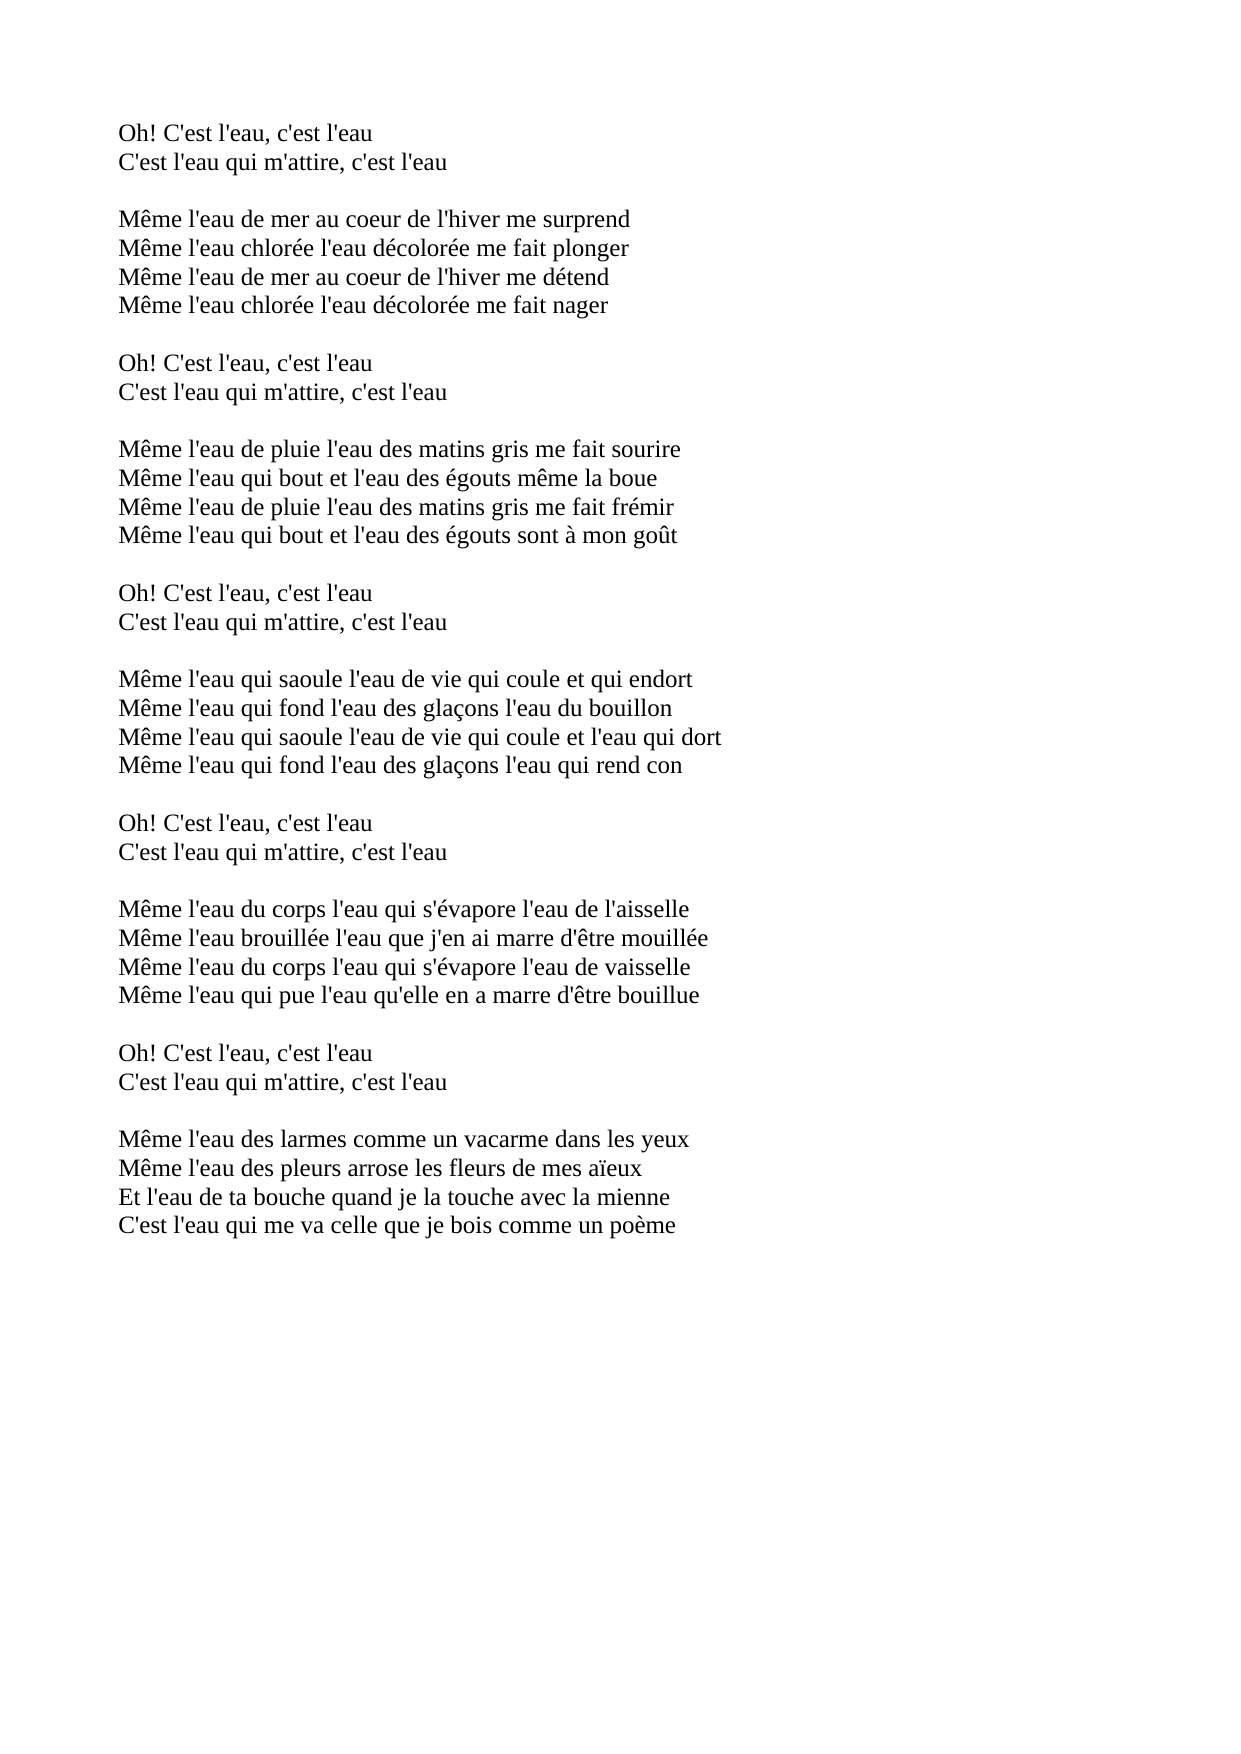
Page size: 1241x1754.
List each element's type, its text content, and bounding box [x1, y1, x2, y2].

text Même l'eau de pluie l'eau des matins gris me fait sourire Même l'eau qui bout et l'eau des égouts même la boue Même l'eau de pluie l'eau des matins gris me fait frémir Même l'eau qui bout et l'eau des égouts sont à mon goût Oh! C'est l'eau, c'est l'eau C'est l'eau qui m'attire, c'est l'eau Même l'eau qui saoule l'eau de vie qui coule et qui endort Même l'eau qui fond l'eau des glaçons l'eau du bouillon Même l'eau qui saoule l'eau de vie qui coule et l'eau qui dort Même l'eau qui fond l'eau des glaçons l'eau qui rend con Oh! C'est l'eau, c'est l'eau C'est l'eau qui m'attire, c'est l'eau [118, 434, 1122, 866]
text Même l'eau du corps l'eau qui s'évapore l'eau de l'aisselle Même l'eau brouillée l'eau que j'en ai marre d'être mouillée Même l'eau du corps l'eau qui s'évapore l'eau de vaisselle Même l'eau qui pue l'eau qu'elle en a marre d'être bouillue Oh! C'est l'eau, c'est l'eau C'est l'eau qui m'attire, c'est l'eau Même l'eau des larmes comme un vacarme dans les yeux Même l'eau des pleurs arrose les fleurs de mes aïeux Et l'eau de ta bouche quand je la touche avec la mienne C'est l'eau qui me va celle que je bois comme un poème [118, 894, 1122, 1239]
text Oh! C'est l'eau, c'est l'eau C'est l'eau qui m'attire, c'est l'eau Même l'eau de mer au coeur de l'hiver me surprend Même l'eau chlorée l'eau décolorée me fait plonger Même l'eau de mer au coeur de l'hiver me détend Même l'eau chlorée l'eau décolorée me fait nager Oh! C'est l'eau, c'est l'eau C'est l'eau qui m'attire, c'est l'eau [118, 118, 1122, 406]
